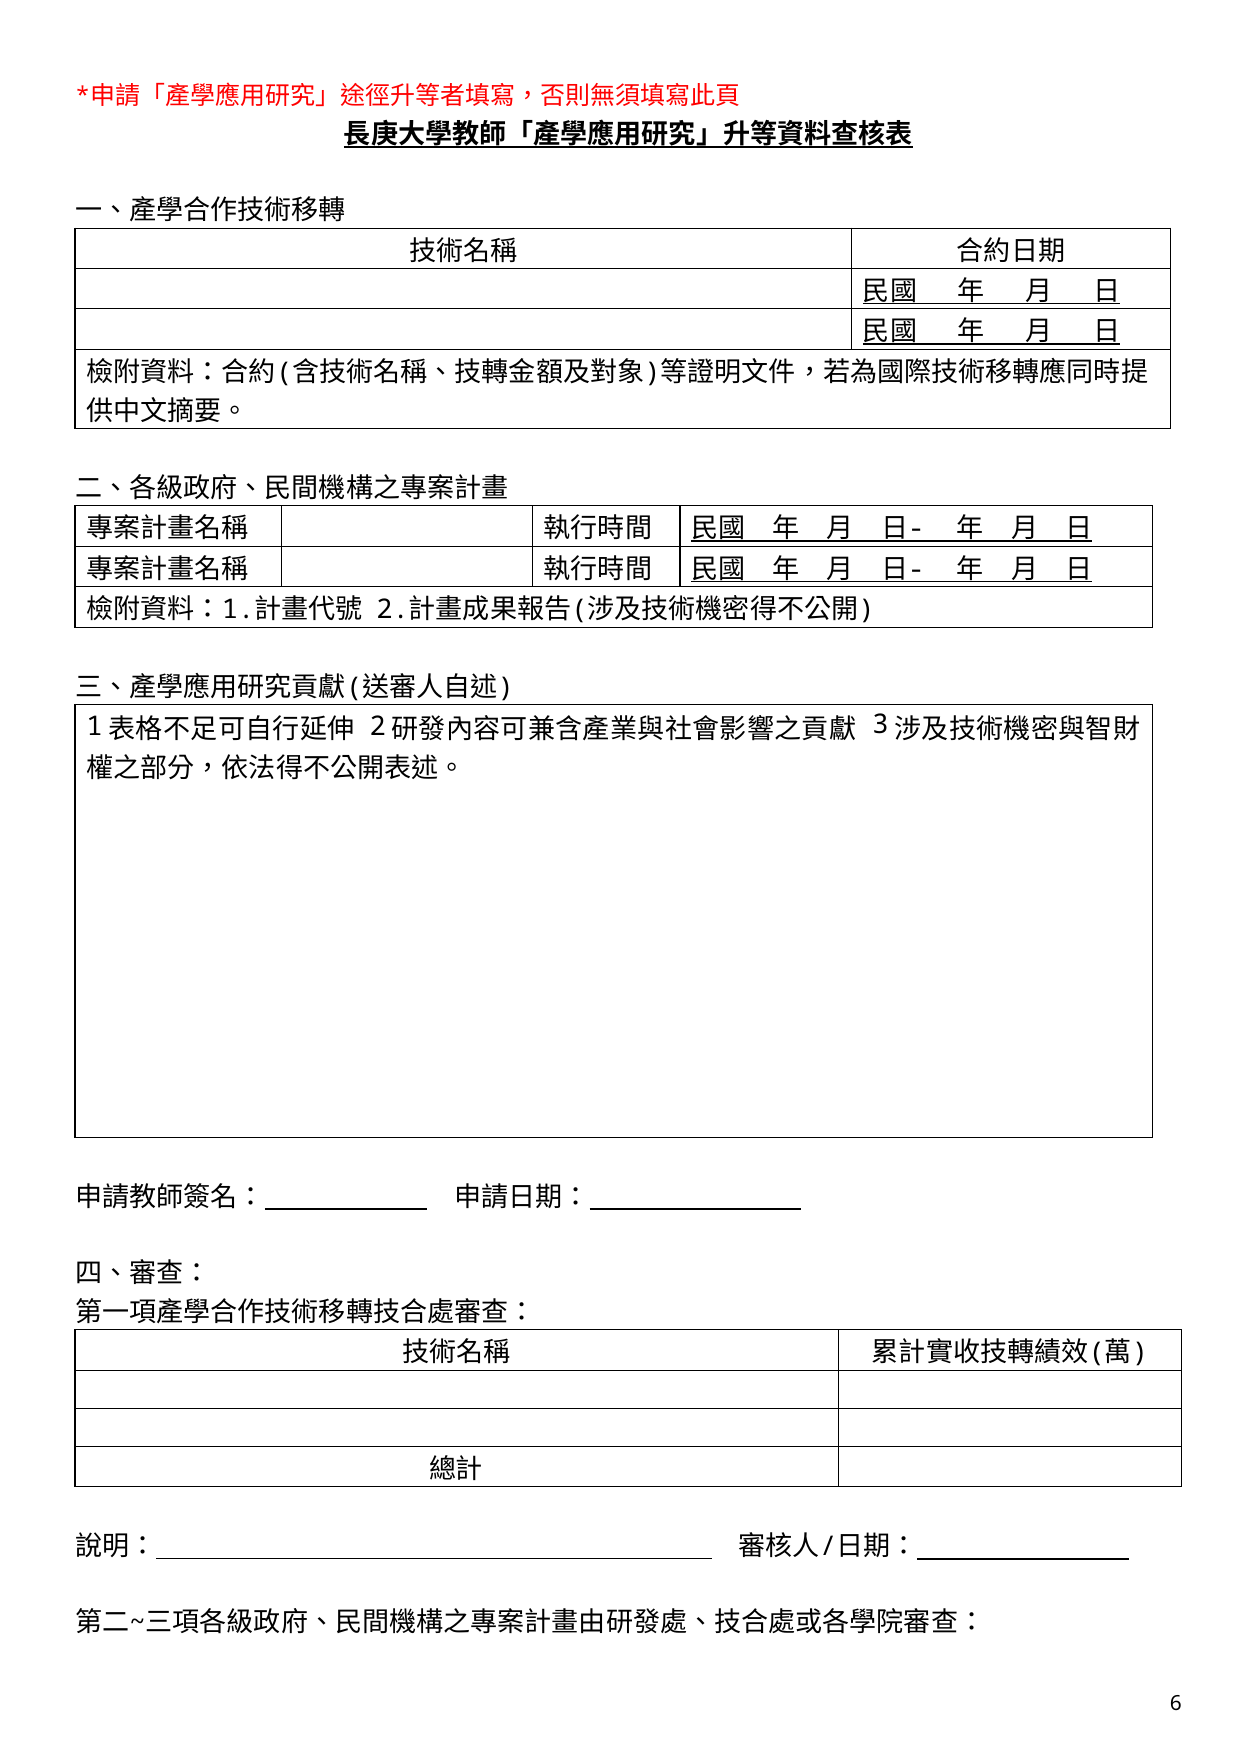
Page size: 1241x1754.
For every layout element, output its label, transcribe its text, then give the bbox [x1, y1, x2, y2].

text 二、各級政府、民間機構之專案計畫 [75, 466, 1181, 505]
table_cell 民國 年 月 日- 年 月 日 [681, 547, 1152, 586]
table_header 合約日期 [852, 229, 1170, 268]
text *申請「產學應用研究」途徑升等者填寫，否則無須填寫此頁 [75, 76, 1181, 112]
table_header 技術名稱 [76, 229, 851, 268]
table_cell 檢附資料：1.計畫代號 2.計畫成果報告(涉及技術機密得不公開) [76, 587, 1152, 627]
text 四、審查： [75, 1251, 1181, 1290]
table_cell [839, 1447, 1181, 1486]
text 說明： 審核人/日期：­­ [75, 1524, 1181, 1563]
table_cell 專案計畫名稱 [76, 547, 281, 586]
text 第一項產學合作技術移轉技合處審查： [75, 1290, 1181, 1329]
table_cell 執行時間 [533, 547, 679, 586]
text 長庚大學教師「產學應用研究」升等資料查核表 [75, 112, 1181, 151]
table_header 技術名稱 [76, 1330, 838, 1370]
table_header 累計實收技轉績效(萬) [839, 1330, 1181, 1370]
table_header 民國 年 月 日- 年 月 日 [681, 506, 1152, 546]
table_cell [76, 309, 851, 348]
table_header 1表格不足可自行延伸 2研發內容可兼含產業與社會影響之貢獻 3涉及技術機密與智財權之部分，依法得不公開表述。 [76, 705, 1152, 1137]
table_cell 民國 年 月 日 [852, 309, 1170, 348]
table_cell 民國 年 月 日 [852, 269, 1170, 308]
table_header 執行時間 [533, 506, 679, 546]
table_header 專案計畫名稱 [76, 506, 281, 546]
table_cell 檢附資料：合約(含技術名稱、技轉金額及對象)等證明文件，若為國際技術移轉應同時提供中文摘要。 [76, 350, 1170, 428]
table_cell [839, 1409, 1181, 1446]
text 申請教師簽名： 申請日期：­­ [75, 1174, 1181, 1214]
text 一、產學合作技術移轉 [75, 188, 1181, 227]
text 第二~三項各級政府、民間機構之專案計畫由研發處、技合處或各學院審查： [75, 1600, 1181, 1639]
table_cell [76, 269, 851, 308]
table_cell [76, 1409, 838, 1446]
text 三、產學應用研究貢獻(送審人自述) [75, 664, 1181, 704]
table_header [282, 506, 532, 546]
table_cell 總計 [76, 1447, 838, 1486]
table_cell [839, 1371, 1181, 1408]
table_cell [282, 547, 532, 586]
table_cell [76, 1371, 838, 1408]
